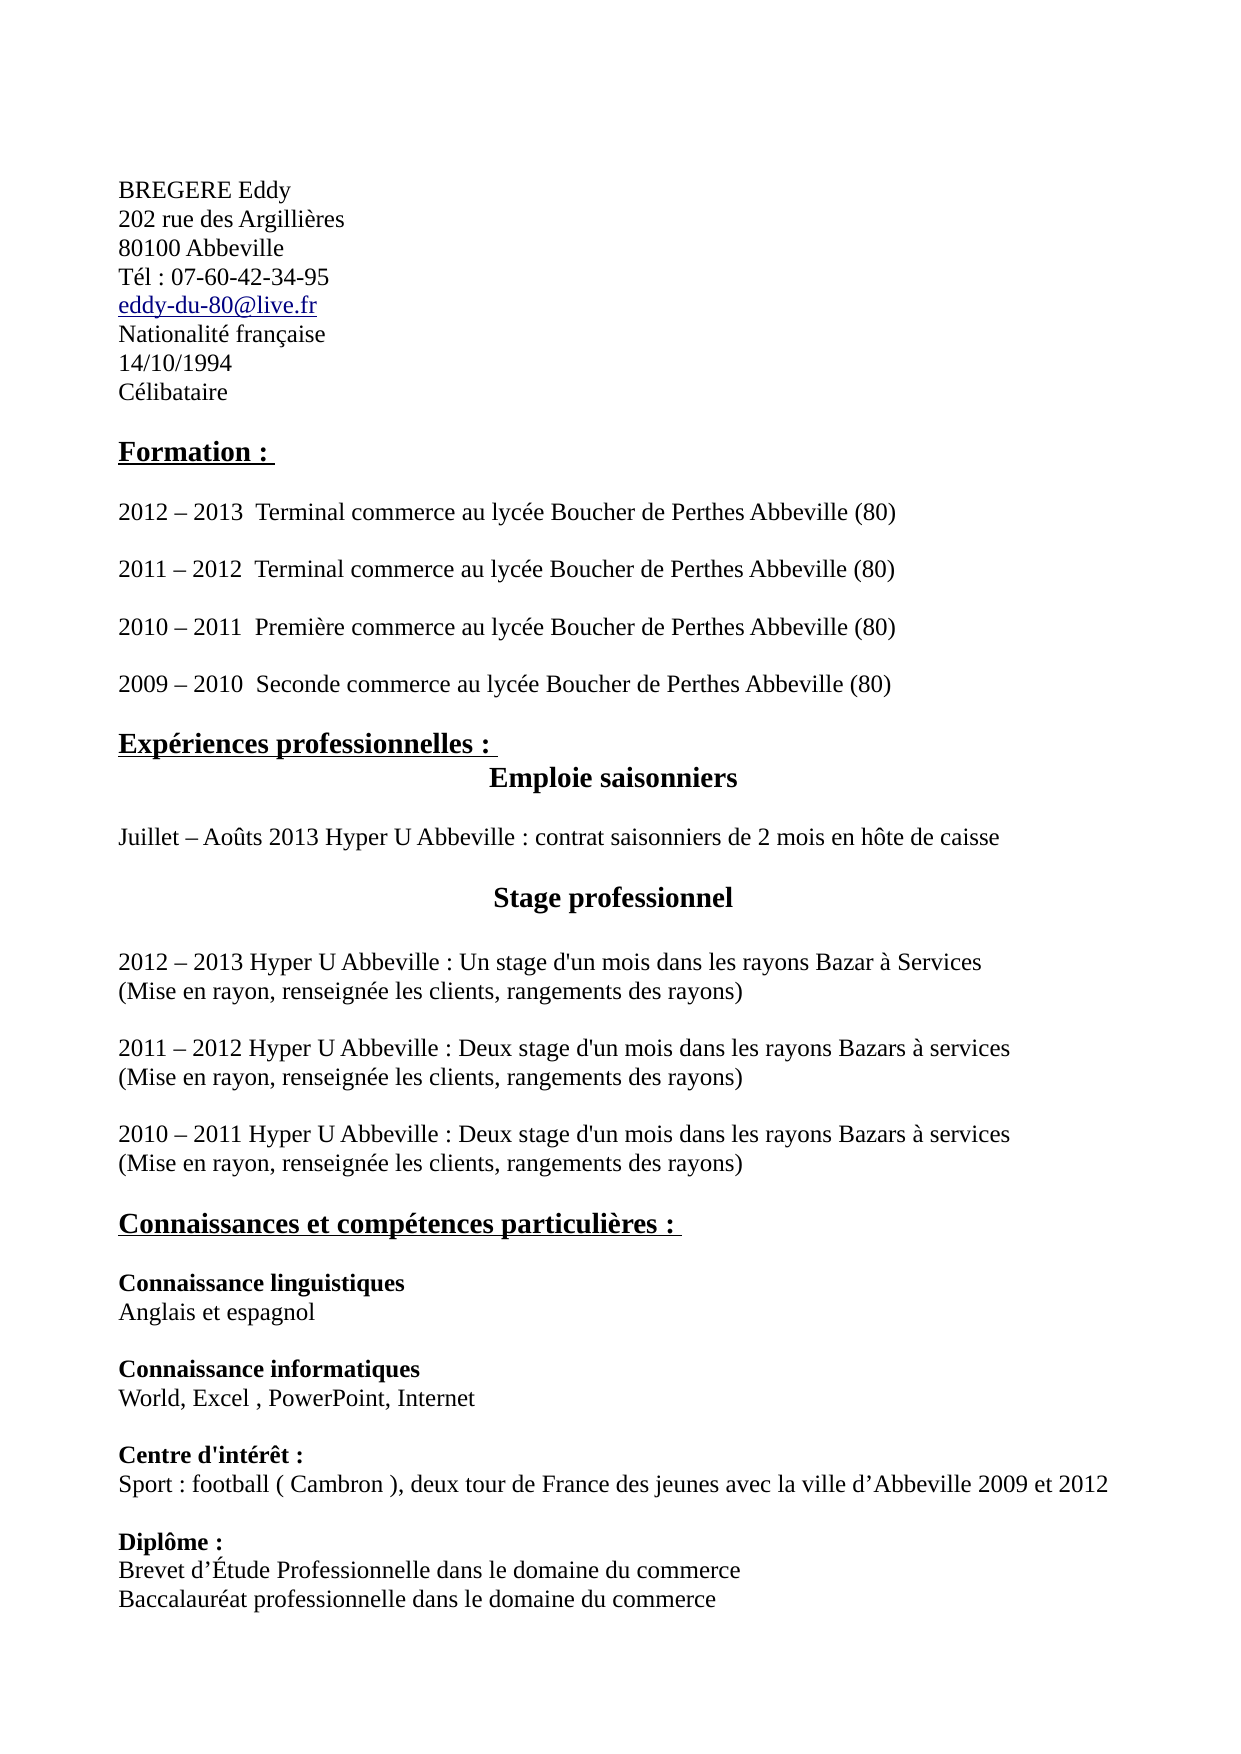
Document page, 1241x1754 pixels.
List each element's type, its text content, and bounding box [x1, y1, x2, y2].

text Sport : football ( Cambron ), deux tour de France des jeunes avec la ville d’Abbeville 2009 et 2012 [118, 1469, 1122, 1498]
text Anglais et espagnol [118, 1297, 1122, 1326]
text Tél : 07-60-42-34-95 [118, 262, 1122, 291]
text Formation : [118, 434, 1122, 468]
text 2011 – 2012 Terminal commerce au lycée Boucher de Perthes Abbeville (80) [118, 554, 1122, 583]
text Connaissance linguistiques [118, 1268, 1122, 1297]
text 2012 – 2013 Terminal commerce au lycée Boucher de Perthes Abbeville (80) [118, 497, 1122, 525]
text Centre d'intérêt : [118, 1441, 1122, 1469]
text 2009 – 2010 Seconde commerce au lycée Boucher de Perthes Abbeville (80) [118, 669, 1122, 698]
text (Mise en rayon, renseignée les clients, rangements des rayons) [118, 976, 1122, 1004]
text Expériences professionnelles : [118, 727, 1122, 760]
text Juillet – Aoûts 2013 Hyper U Abbeville : contrat saisonniers de 2 mois en hôte de caisse [118, 822, 1122, 851]
text Stage professionnel [118, 880, 1122, 913]
text Connaissance informatiques [118, 1354, 1122, 1383]
text Brevet d’Étude Professionnelle dans le domaine du commerce [118, 1556, 1122, 1584]
text Baccalauréat professionnelle dans le domaine du commerce [118, 1584, 1122, 1613]
text 2010 – 2011 Hyper U Abbeville : Deux stage d'un mois dans les rayons Bazars à services [118, 1119, 1122, 1148]
text (Mise en rayon, renseignée les clients, rangements des rayons) [118, 1148, 1122, 1177]
text 2010 – 2011 Première commerce au lycée Boucher de Perthes Abbeville (80) [118, 612, 1122, 640]
text Nationalité française [118, 319, 1122, 348]
text 202 rue des Argillières [118, 204, 1122, 233]
text 2012 – 2013 Hyper U Abbeville : Un stage d'un mois dans les rayons Bazar à Services [118, 947, 1122, 976]
text Célibataire [118, 377, 1122, 406]
text 80100 Abbeville [118, 233, 1122, 262]
text (Mise en rayon, renseignée les clients, rangements des rayons) [118, 1062, 1122, 1091]
text Diplôme : [118, 1527, 1122, 1556]
text eddy-du-80@live.fr [118, 291, 1122, 319]
text Emploie saisonniers [118, 760, 1122, 794]
text BREGERE Eddy [118, 176, 1122, 204]
text 2011 – 2012 Hyper U Abbeville : Deux stage d'un mois dans les rayons Bazars à services [118, 1033, 1122, 1062]
text World, Excel , PowerPoint, Internet [118, 1383, 1122, 1412]
text Connaissances et compétences particulières : [118, 1206, 1122, 1239]
text 14/10/1994 [118, 348, 1122, 377]
